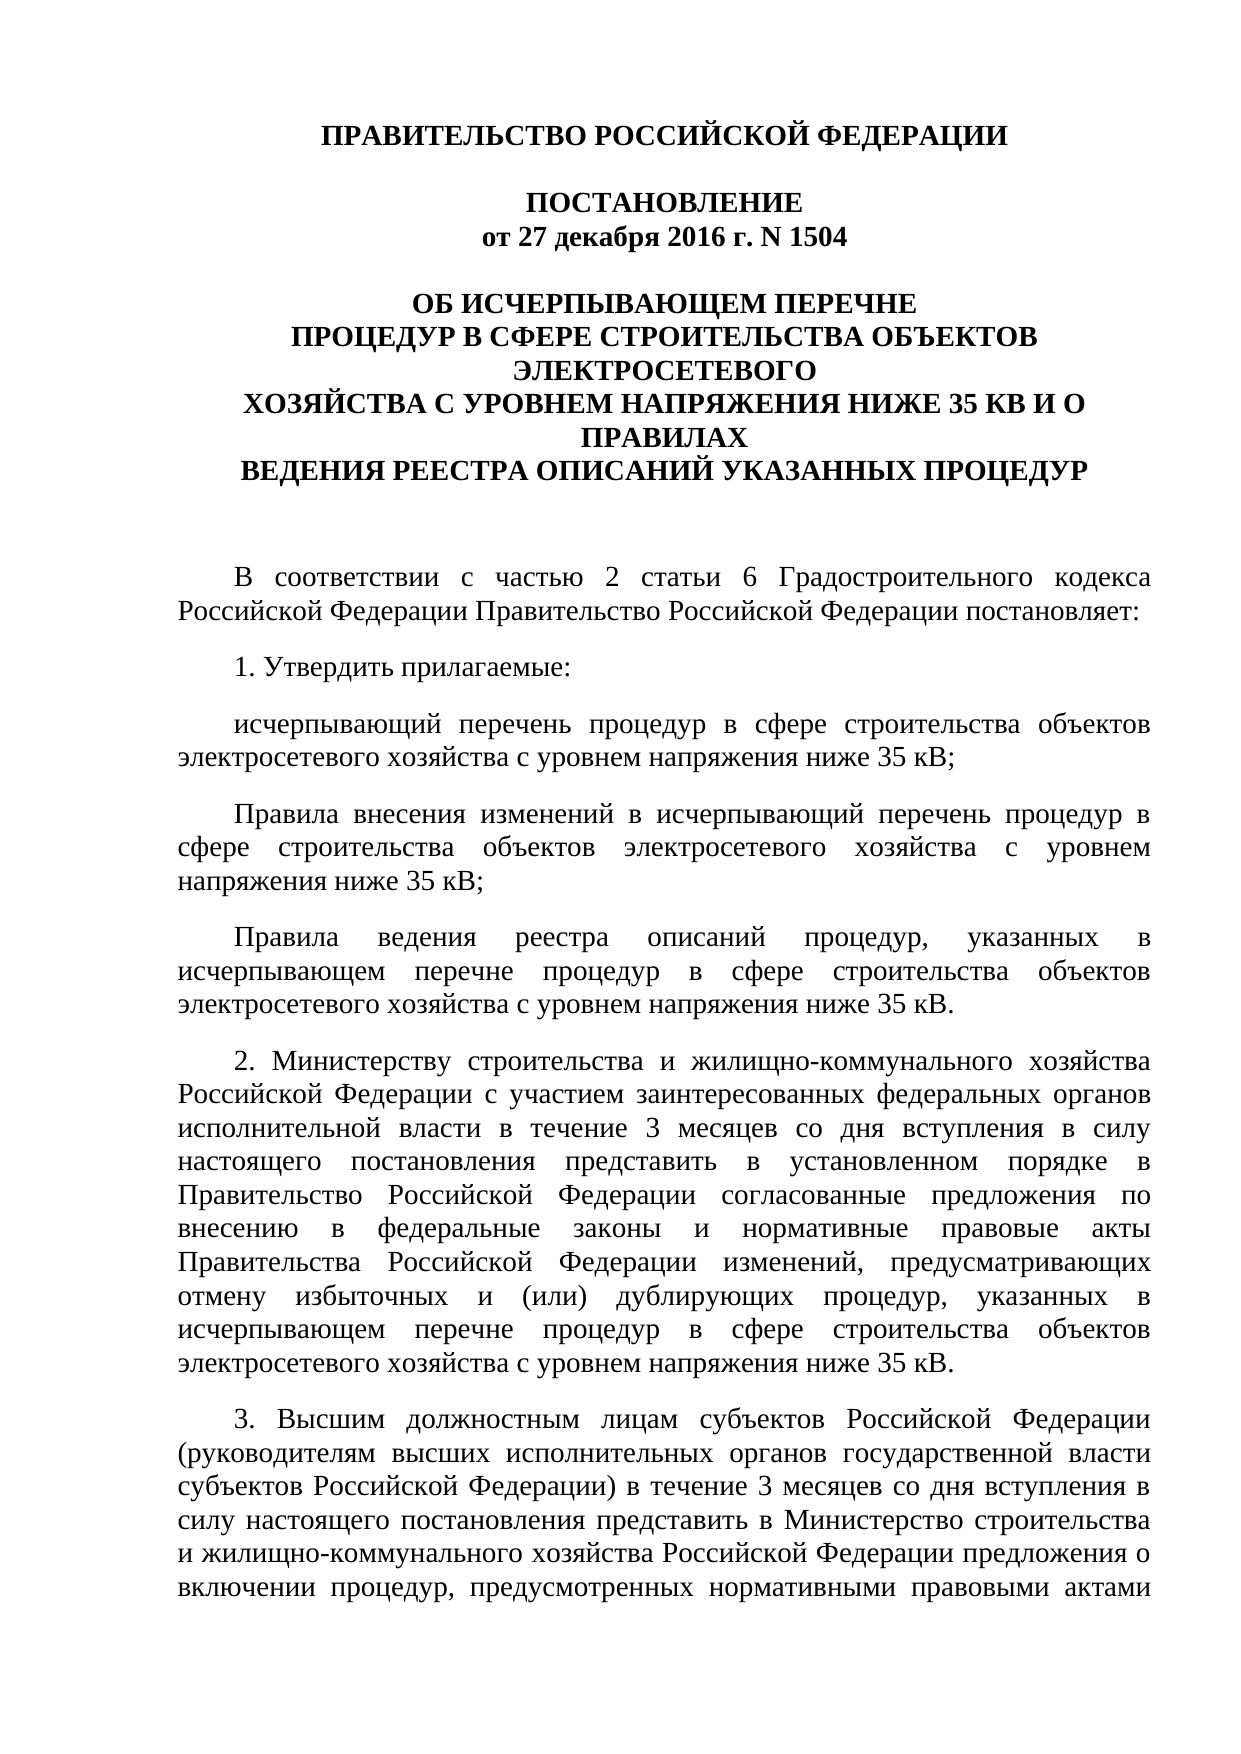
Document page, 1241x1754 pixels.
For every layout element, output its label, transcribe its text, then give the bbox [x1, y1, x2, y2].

title ОБ ИСЧЕРПЫВАЮЩЕМ ПЕРЕЧНЕ [177, 286, 1152, 319]
title ХОЗЯЙСТВА С УРОВНЕМ НАПРЯЖЕНИЯ НИЖЕ 35 КВ И О ПРАВИЛАХ [177, 386, 1152, 453]
title ПРОЦЕДУР В СФЕРЕ СТРОИТЕЛЬСТВА ОБЪЕКТОВ ЭЛЕКТРОСЕТЕВОГО [177, 319, 1152, 386]
text 3. Высшим должностным лицам субъектов Российской Федерации (руководителям высших исполнительных органов государственной власти субъектов Российской Федерации) в течение 3 месяцев со дня вступления в силу настоящего постановления представить в Министерство строительства и жилищно-коммунального хозяйства Российской Федерации предложения о включении процедур, предусмотренных нормативными правовыми актами [177, 1401, 1152, 1602]
title от 27 декабря 2016 г. N 1504 [177, 219, 1152, 252]
title ПРАВИТЕЛЬСТВО РОССИЙСКОЙ ФЕДЕРАЦИИ [177, 118, 1152, 152]
text Правила внесения изменений в исчерпывающий перечень процедур в сфере строительства объектов электросетевого хозяйства с уровнем напряжения ниже 35 кВ; [177, 796, 1152, 896]
text Правила ведения реестра описаний процедур, указанных в исчерпывающем перечне процедур в сфере строительства объектов электросетевого хозяйства с уровнем напряжения ниже 35 кВ. [177, 919, 1152, 1020]
text исчерпывающий перечень процедур в сфере строительства объектов электросетевого хозяйства с уровнем напряжения ниже 35 кВ; [177, 706, 1152, 773]
title ВЕДЕНИЯ РЕЕСТРА ОПИСАНИЙ УКАЗАННЫХ ПРОЦЕДУР [177, 453, 1152, 487]
title ПОСТАНОВЛЕНИЕ [177, 185, 1152, 219]
text 1. Утвердить прилагаемые: [177, 649, 1152, 683]
text В соответствии с частью 2 статьи 6 Градостроительного кодекса Российской Федерации Правительство Российской Федерации постановляет: [177, 559, 1152, 626]
text 2. Министерству строительства и жилищно-коммунального хозяйства Российской Федерации с участием заинтересованных федеральных органов исполнительной власти в течение 3 месяцев со дня вступления в силу настоящего постановления представить в установленном порядке в Правительство Российской Федерации согласованные предложения по внесению в федеральные законы и нормативные правовые акты Правительства Российской Федерации изменений, предусматривающих отмену избыточных и (или) дублирующих процедур, указанных в исчерпывающем перечне процедур в сфере строительства объектов электросетевого хозяйства с уровнем напряжения ниже 35 кВ. [177, 1043, 1152, 1378]
